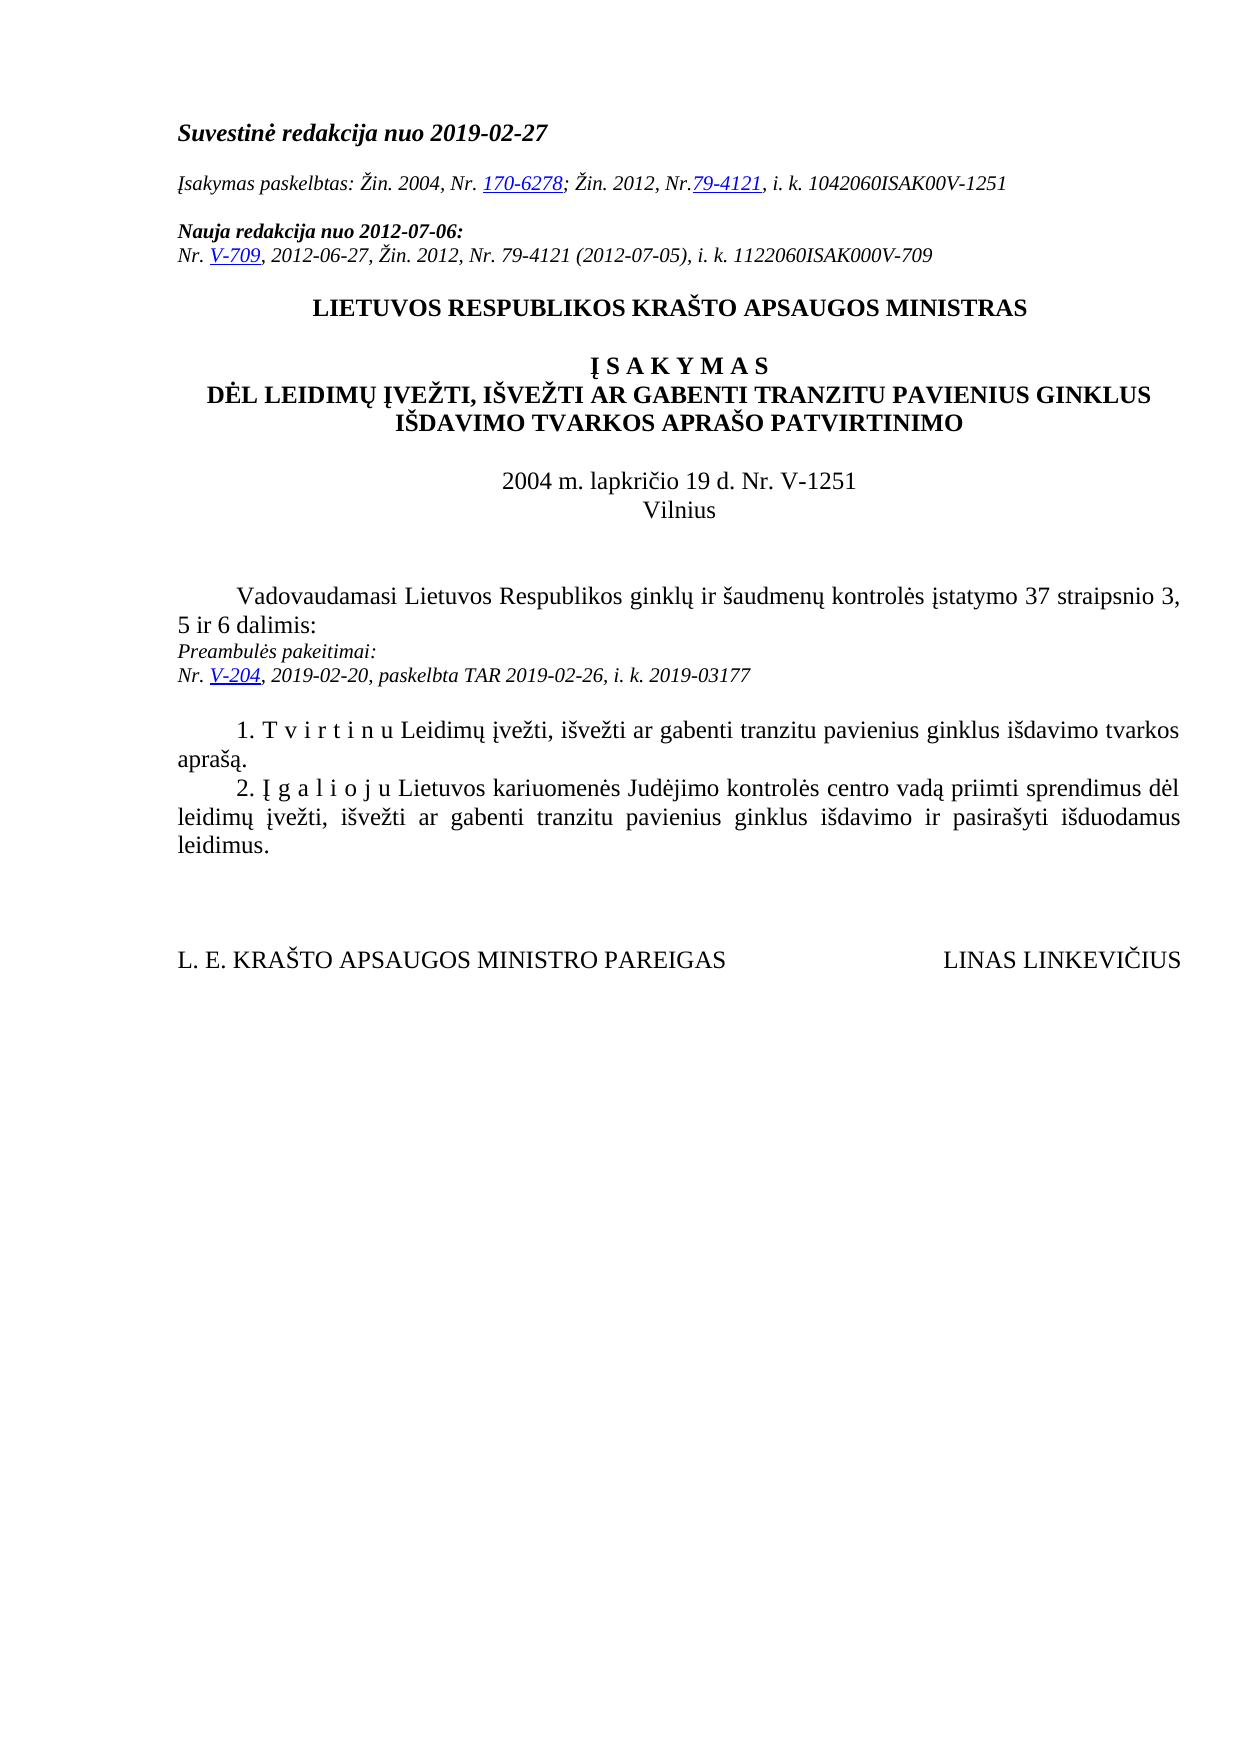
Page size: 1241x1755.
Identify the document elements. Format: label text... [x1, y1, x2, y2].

text Suvestinė redakcija nuo 2019-02-27 [177, 118, 1181, 147]
text Vilnius [177, 495, 1181, 523]
text L. E. KRAŠTO APSAUGOS MINISTRO PAREIGAS LINAS LINKEVIČIUS [177, 945, 1181, 974]
text ĮSAKYMAS [177, 351, 1181, 380]
text DĖL LEIDIMŲ ĮVEŽTI, IŠVEŽTI AR GABENTI TRANZITU PAVIENIUS GINKLUS IŠDAVIMO TVARKOS APRAŠO PATVIRTINIMO [177, 380, 1181, 437]
text Nr. V-204, 2019-02-20, paskelbta TAR 2019-02-26, i. k. 2019-03177 [177, 663, 1181, 687]
text 1. T v i r t i n u Leidimų įvežti, išvežti ar gabenti tranzitu pavienius ginklus išdavimo tvarkos aprašą. [177, 715, 1181, 773]
text Nr. V-709, 2012-06-27, Žin. 2012, Nr. 79-4121 (2012-07-05), i. k. 1122060ISAK000V-709 [177, 243, 1181, 267]
text Vadovaudamasi Lietuvos Respublikos ginklų ir šaudmenų kontrolės įstatymo 37 straipsnio 3, 5 ir 6 dalimis: [177, 581, 1181, 638]
text 2. Į g a l i o j u Lietuvos kariuomenės Judėjimo kontrolės centro vadą priimti sprendimus dėl leidimų įvežti, išvežti ar gabenti tranzitu pavienius ginklus išdavimo ir pasirašyti išduodamus leidimus. [177, 773, 1181, 859]
text lietuvos respublikos krašto apsaugos ministras [177, 293, 1181, 322]
text Preambulės pakeitimai: [177, 638, 1181, 663]
text Įsakymas paskelbtas: Žin. 2004, Nr. 170-6278; Žin. 2012, Nr.79-4121, i. k. 1042060ISAK00V-1251 [177, 171, 1181, 195]
text 2004 m. lapkričio 19 d. Nr. V-1251 [177, 466, 1181, 495]
text Nauja redakcija nuo 2012-07-06: [177, 219, 1181, 243]
